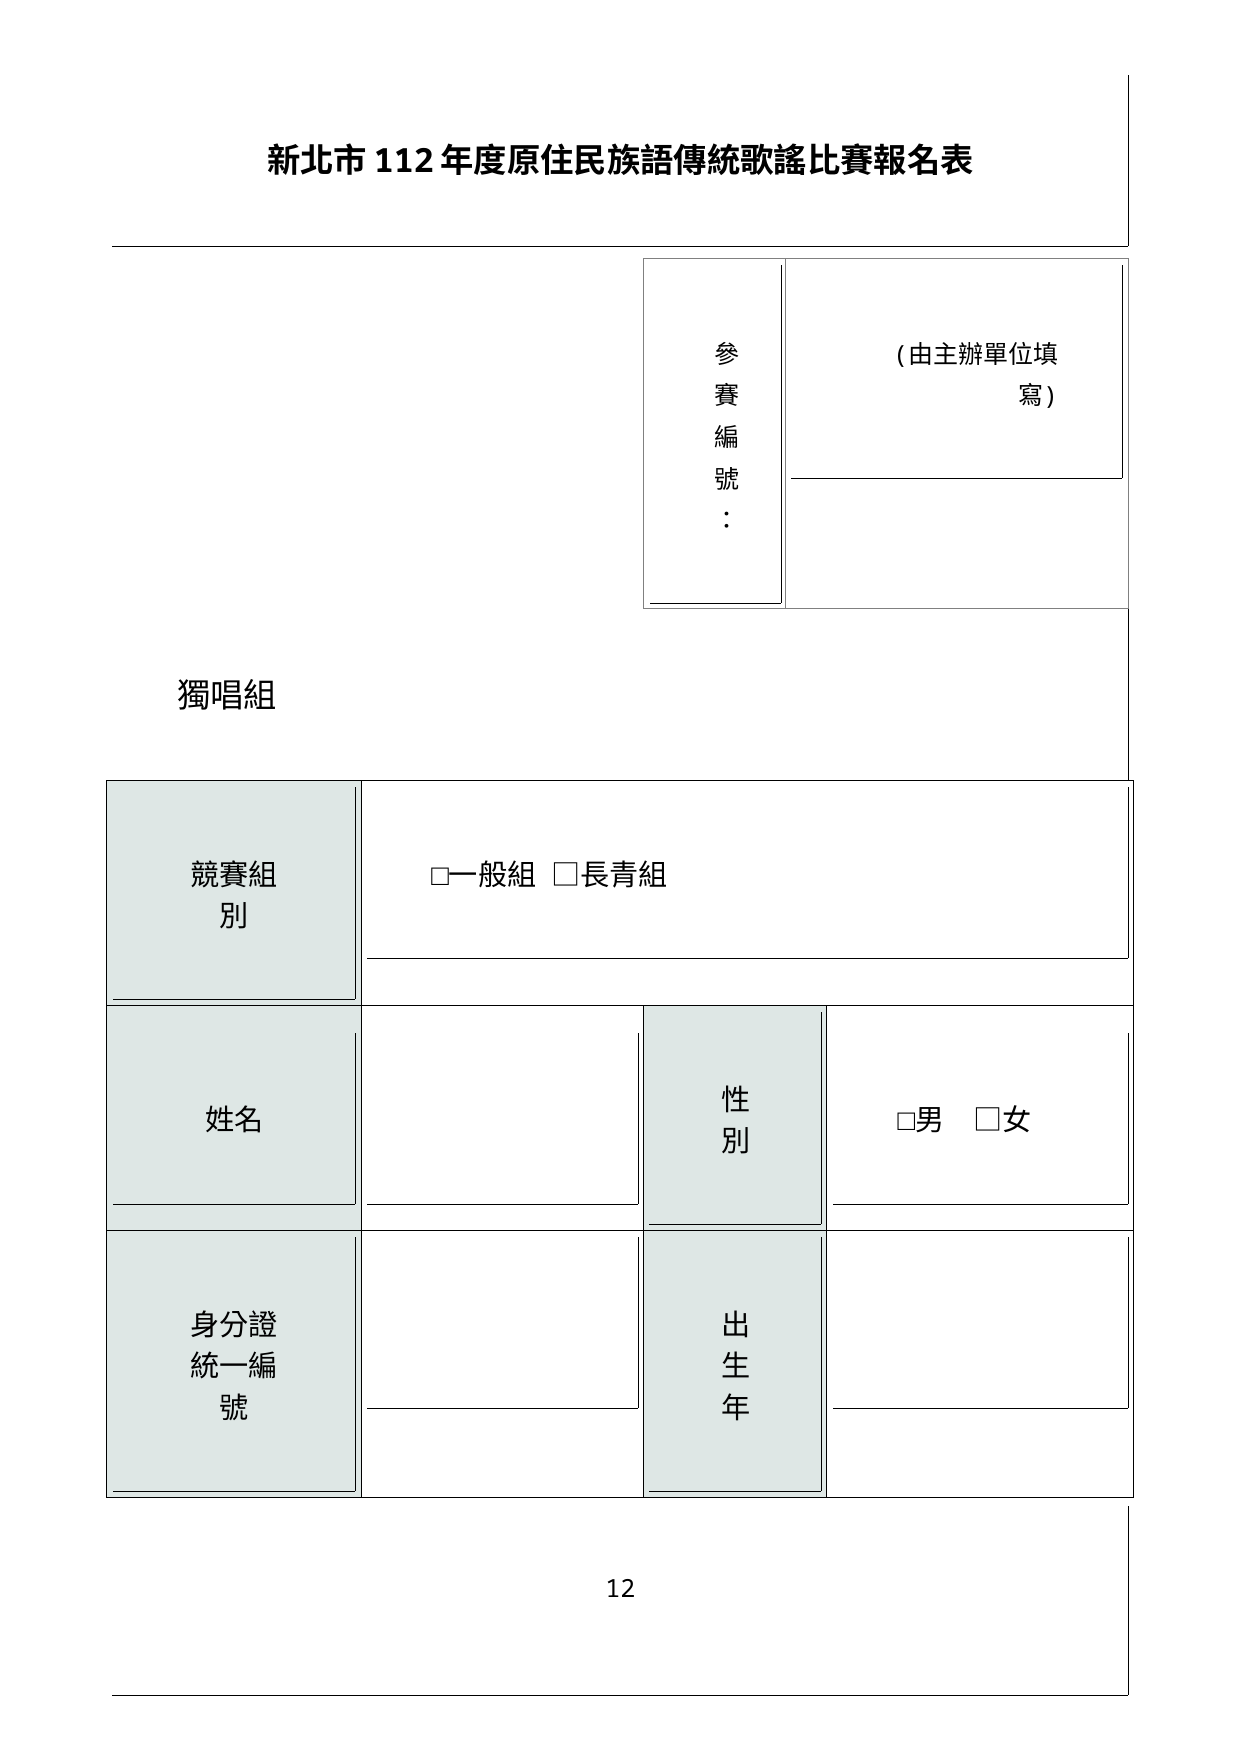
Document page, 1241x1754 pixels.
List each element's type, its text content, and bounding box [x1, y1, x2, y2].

table_cell □男 □女 [827, 1006, 1133, 1230]
table_cell [362, 1006, 643, 1230]
table_header (由主辦單位填寫) [786, 259, 1128, 608]
table_cell 性別 [644, 1006, 826, 1230]
table_cell [827, 1231, 1133, 1497]
table_header □一般組 □長青組 [362, 781, 1133, 1005]
text 獨唱組 [112, 609, 1128, 780]
table_cell [362, 1231, 643, 1497]
text 新北市112年度原住民族語傳統歌謠比賽報名表 [112, 75, 1128, 246]
table_cell 出生年 [644, 1231, 826, 1497]
table_header 參賽編號： [644, 259, 785, 608]
table_header 競賽組別 [107, 781, 361, 1005]
table_cell 姓名 [107, 1006, 361, 1230]
table_cell 身分證統一編號 [107, 1231, 361, 1497]
